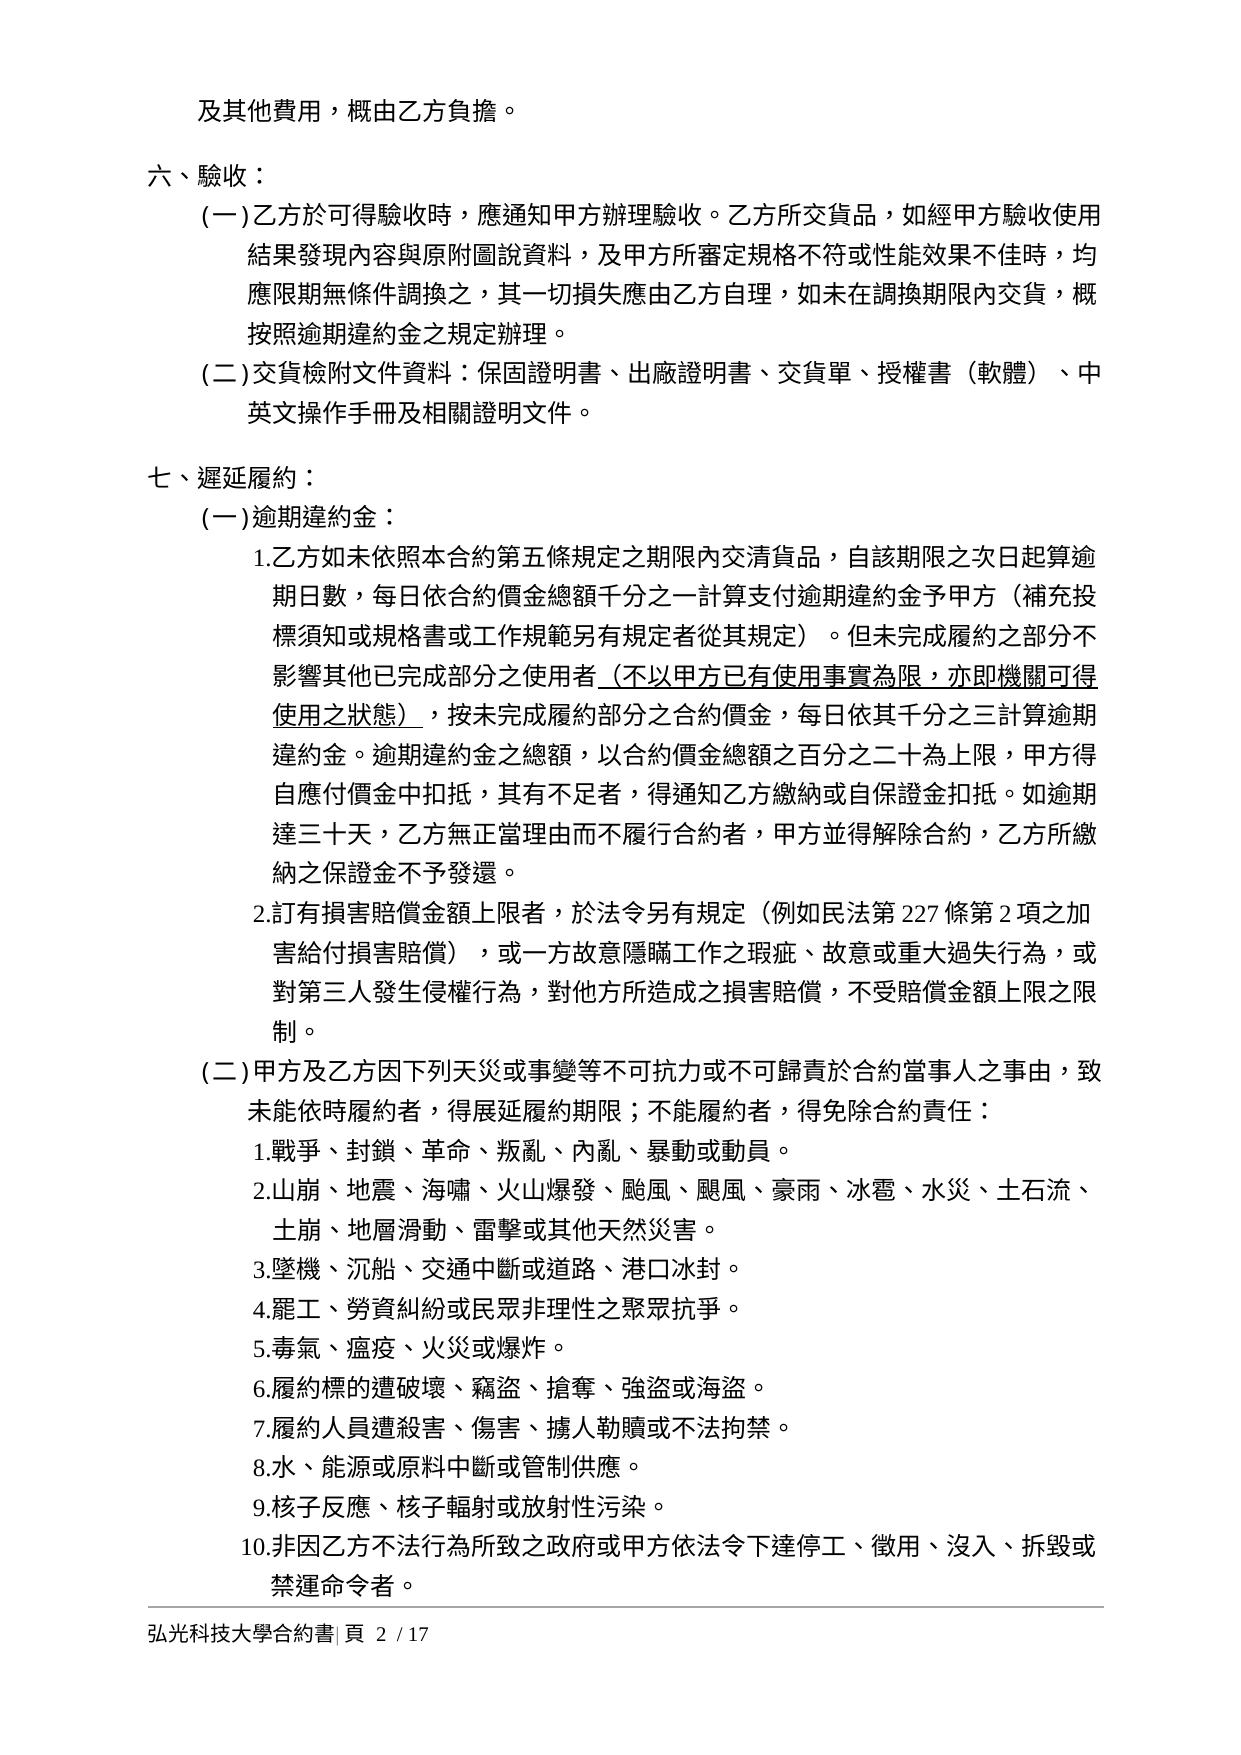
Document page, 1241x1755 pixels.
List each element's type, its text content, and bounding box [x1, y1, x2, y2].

text 2.山崩、地震、海嘯、火山爆發、颱風、颶風、豪雨、冰雹、水災、土石流、土崩、地層滑動、雷擊或其他天然災害。 [253, 1168, 1104, 1247]
text 6.履約標的遭破壞、竊盜、搶奪、強盜或海盜。 [253, 1366, 1104, 1405]
text 5.毒氣、瘟疫、火災或爆炸。 [253, 1326, 1104, 1366]
text (一)乙方於可得驗收時，應通知甲方辦理驗收。乙方所交貨品，如經甲方驗收使用結果發現內容與原附圖說資料，及甲方所審定規格不符或性能效果不佳時，均應限期無條件調換之，其一切損失應由乙方自理，如未在調換期限內交貨，概按照逾期違約金之規定辦理。 [198, 193, 1104, 351]
text 及其他費用，概由乙方負擔。 [148, 89, 1104, 128]
text 7.履約人員遭殺害、傷害、擄人勒贖或不法拘禁。 [253, 1405, 1104, 1445]
text 10.非因乙方不法行為所致之政府或甲方依法令下達停工、徵用、沒入、拆毀或禁運命令者。 [240, 1524, 1104, 1603]
text (一)逾期違約金： [198, 495, 1104, 534]
text 1.乙方如未依照本合約第五條規定之期限內交清貨品，自該期限之次日起算逾期日數，每日依合約價金總額千分之一計算支付逾期違約金予甲方（補充投標須知或規格書或工作規範另有規定者從其規定）。但未完成履約之部分不影響其他已完成部分之使用者（不以甲方已有使用事實為限，亦即機關可得使用之狀態），按未完成履約部分之合約價金，每日依其千分之三計算逾期違約金。逾期違約金之總額，以合約價金總額之百分之二十為上限，甲方得自應付價金中扣抵，其有不足者，得通知乙方繳納或自保證金扣抵。如逾期達三十天，乙方無正當理由而不履行合約者，甲方並得解除合約，乙方所繳納之保證金不予發還。 [253, 534, 1104, 891]
text 七、遲延履約： [148, 455, 1104, 495]
text 3.墜機、沉船、交通中斷或道路、港口冰封。 [253, 1247, 1104, 1287]
text 六、驗收： [148, 153, 1104, 193]
text (二)交貨檢附文件資料：保固證明書、出廠證明書、交貨單、授權書（軟體）、中英文操作手冊及相關證明文件。 [198, 351, 1104, 430]
text (二)甲方及乙方因下列天災或事變等不可抗力或不可歸責於合約當事人之事由，致未能依時履約者，得展延履約期限；不能履約者，得免除合約責任： [198, 1049, 1104, 1128]
text 2.訂有損害賠償金額上限者，於法令另有規定（例如民法第227條第2項之加害給付損害賠償），或一方故意隱瞞工作之瑕疵、故意或重大過失行為，或對第三人發生侵權行為，對他方所造成之損害賠償，不受賠償金額上限之限制。 [253, 891, 1104, 1049]
text 9.核子反應、核子輻射或放射性污染。 [253, 1484, 1104, 1524]
text 8.水、能源或原料中斷或管制供應。 [253, 1445, 1104, 1484]
text 4.罷工、勞資糾紛或民眾非理性之聚眾抗爭。 [253, 1287, 1104, 1326]
text 1.戰爭、封鎖、革命、叛亂、內亂、暴動或動員。 [253, 1128, 1104, 1168]
